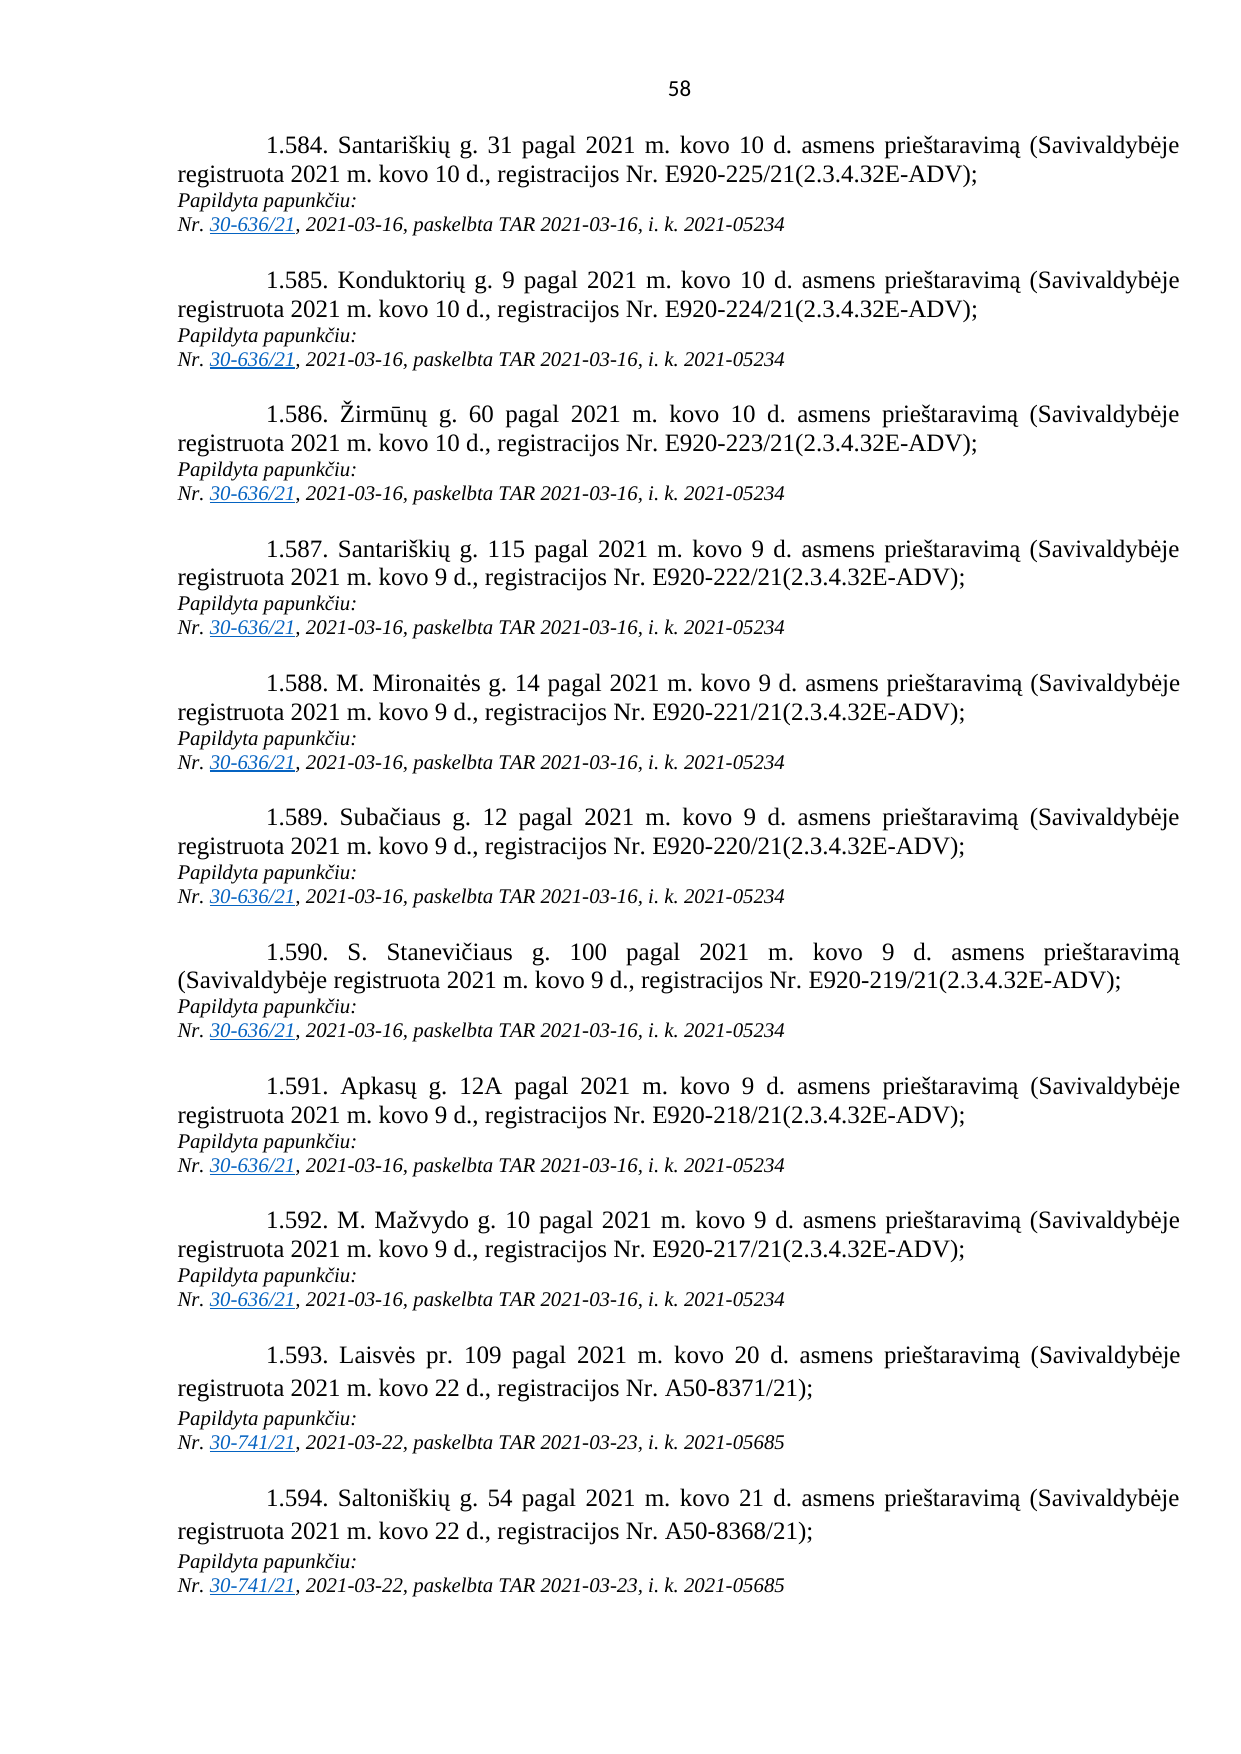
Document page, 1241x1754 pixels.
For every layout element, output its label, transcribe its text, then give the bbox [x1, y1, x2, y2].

text Nr. 30-636/21, 2021-03-16, paskelbta TAR 2021-03-16, i. k. 2021-05234 [177, 615, 1181, 639]
text Nr. 30-636/21, 2021-03-16, paskelbta TAR 2021-03-16, i. k. 2021-05234 [177, 1018, 1181, 1042]
text Papildyta papunkčiu: [177, 457, 1181, 481]
text Papildyta papunkčiu: [177, 1263, 1181, 1287]
text Nr. 30-636/21, 2021-03-16, paskelbta TAR 2021-03-16, i. k. 2021-05234 [177, 212, 1181, 236]
text Papildyta papunkčiu: [177, 1129, 1181, 1153]
text Nr. 30-741/21, 2021-03-22, paskelbta TAR 2021-03-23, i. k. 2021-05685 [177, 1573, 1181, 1597]
text 1.590. S. Stanevičiaus g. 100 pagal 2021 m. kovo 9 d. asmens prieštaravimą (Savivaldybėje registruota 2021 m. kovo 9 d., registracijos Nr. E920-219/21(2.3.4.32E-ADV); [177, 937, 1181, 994]
text 1.594. Saltoniškių g. 54 pagal 2021 m. kovo 21 d. asmens prieštaravimą (Savivaldybėje registruota 2021 m. kovo 22 d., registracijos Nr. A50-8368/21); [177, 1483, 1181, 1545]
text 1.591. Apkasų g. 12A pagal 2021 m. kovo 9 d. asmens prieštaravimą (Savivaldybėje registruota 2021 m. kovo 9 d., registracijos Nr. E920-218/21(2.3.4.32E-ADV); [177, 1071, 1181, 1129]
text Papildyta papunkčiu: [177, 591, 1181, 615]
text Papildyta papunkčiu: [177, 322, 1181, 347]
text Nr. 30-741/21, 2021-03-22, paskelbta TAR 2021-03-23, i. k. 2021-05685 [177, 1430, 1181, 1454]
text Nr. 30-636/21, 2021-03-16, paskelbta TAR 2021-03-16, i. k. 2021-05234 [177, 347, 1181, 371]
text 1.592. M. Mažvydo g. 10 pagal 2021 m. kovo 9 d. asmens prieštaravimą (Savivaldybėje registruota 2021 m. kovo 9 d., registracijos Nr. E920-217/21(2.3.4.32E-ADV); [177, 1206, 1181, 1263]
text Nr. 30-636/21, 2021-03-16, paskelbta TAR 2021-03-16, i. k. 2021-05234 [177, 1153, 1181, 1177]
text Papildyta papunkčiu: [177, 994, 1181, 1018]
text 1.586. Žirmūnų g. 60 pagal 2021 m. kovo 10 d. asmens prieštaravimą (Savivaldybėje registruota 2021 m. kovo 10 d., registracijos Nr. E920-223/21(2.3.4.32E-ADV); [177, 399, 1181, 457]
text 1.593. Laisvės pr. 109 pagal 2021 m. kovo 20 d. asmens prieštaravimą (Savivaldybėje registruota 2021 m. kovo 22 d., registracijos Nr. A50-8371/21); [177, 1340, 1181, 1402]
text Nr. 30-636/21, 2021-03-16, paskelbta TAR 2021-03-16, i. k. 2021-05234 [177, 750, 1181, 774]
text 1.589. Subačiaus g. 12 pagal 2021 m. kovo 9 d. asmens prieštaravimą (Savivaldybėje registruota 2021 m. kovo 9 d., registracijos Nr. E920-220/21(2.3.4.32E-ADV); [177, 802, 1181, 860]
text Nr. 30-636/21, 2021-03-16, paskelbta TAR 2021-03-16, i. k. 2021-05234 [177, 1287, 1181, 1311]
text Papildyta papunkčiu: [177, 860, 1181, 884]
text Nr. 30-636/21, 2021-03-16, paskelbta TAR 2021-03-16, i. k. 2021-05234 [177, 481, 1181, 505]
text 1.585. Konduktorių g. 9 pagal 2021 m. kovo 10 d. asmens prieštaravimą (Savivaldybėje registruota 2021 m. kovo 10 d., registracijos Nr. E920-224/21(2.3.4.32E-ADV); [177, 265, 1181, 322]
text 1.588. M. Mironaitės g. 14 pagal 2021 m. kovo 9 d. asmens prieštaravimą (Savivaldybėje registruota 2021 m. kovo 9 d., registracijos Nr. E920-221/21(2.3.4.32E-ADV); [177, 668, 1181, 726]
text Papildyta papunkčiu: [177, 1549, 1181, 1573]
text 1.587. Santariškių g. 115 pagal 2021 m. kovo 9 d. asmens prieštaravimą (Savivaldybėje registruota 2021 m. kovo 9 d., registracijos Nr. E920-222/21(2.3.4.32E-ADV); [177, 534, 1181, 591]
text Papildyta papunkčiu: [177, 1406, 1181, 1430]
text Nr. 30-636/21, 2021-03-16, paskelbta TAR 2021-03-16, i. k. 2021-05234 [177, 884, 1181, 908]
text 1.584. Santariškių g. 31 pagal 2021 m. kovo 10 d. asmens prieštaravimą (Savivaldybėje registruota 2021 m. kovo 10 d., registracijos Nr. E920-225/21(2.3.4.32E-ADV); [177, 131, 1181, 188]
text Papildyta papunkčiu: [177, 188, 1181, 212]
text Papildyta papunkčiu: [177, 726, 1181, 750]
